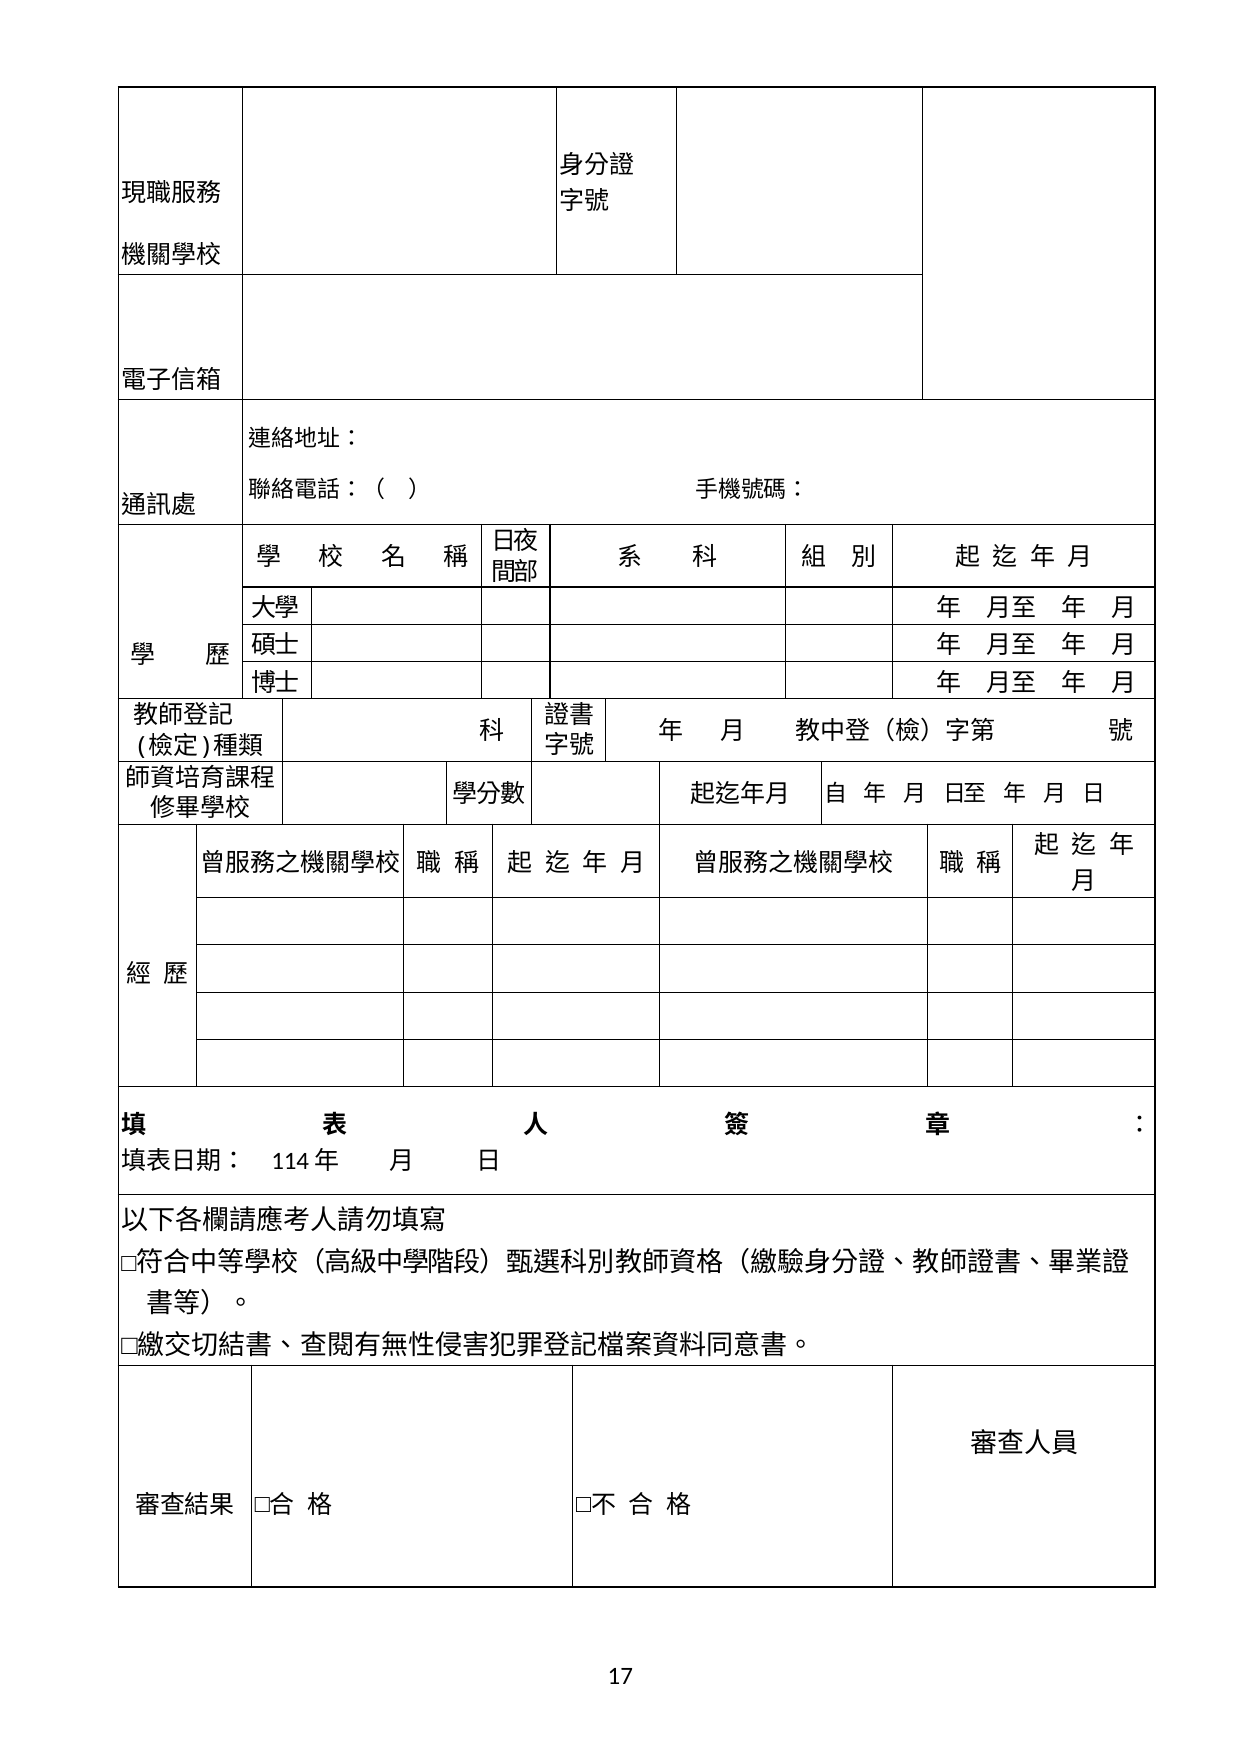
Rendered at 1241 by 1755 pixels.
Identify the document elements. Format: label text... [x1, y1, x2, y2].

table_cell 學 校 名 稱 [243, 525, 481, 586]
table_cell 科 [283, 699, 531, 761]
table_cell 曾服務之機關學校 [197, 825, 403, 897]
table_cell [660, 993, 927, 1039]
table_cell [493, 1040, 659, 1086]
table_cell 系 科 [551, 525, 785, 586]
table_cell [493, 945, 659, 992]
table_cell 連絡地址： 聯絡電話：（ ） 手機號碼： [243, 400, 1154, 524]
table_cell [493, 898, 659, 944]
table_cell [404, 898, 492, 944]
table_cell [786, 662, 892, 698]
table_cell [532, 762, 659, 823]
table_cell [197, 993, 403, 1039]
table_cell [482, 662, 549, 698]
table_cell 博士 [243, 662, 311, 698]
table_cell 年 月至 年 月 [893, 625, 1154, 661]
table_cell [1013, 993, 1154, 1039]
table_cell 教師登記 (檢定)種類 [119, 699, 282, 761]
table_cell 證書字號 [532, 699, 605, 761]
table_cell [197, 1040, 403, 1086]
table_cell 日夜 間部 [482, 525, 549, 586]
table_cell 審查人員 [893, 1366, 1154, 1586]
table_cell 年 月至 年 月 [893, 662, 1154, 698]
table_cell [928, 993, 1012, 1039]
table_cell 學 歷 [119, 525, 242, 698]
table_cell [551, 625, 785, 661]
table_cell [786, 625, 892, 661]
table_cell 起 迄 年 月 [493, 825, 659, 897]
table_cell 以下各欄請應考人請勿填寫 □符合中等學校（高級中學階段）甄選科別教師資格（繳驗身分證、教師證書、畢業證書等）。 □繳交切結書、查閱有無性侵害犯罪登記檔案資料同意書。 [119, 1195, 1154, 1364]
table_cell 電子信箱 [119, 275, 242, 399]
table_cell [928, 945, 1012, 992]
table_cell [243, 275, 922, 399]
table_cell [404, 993, 492, 1039]
table_cell [928, 898, 1012, 944]
table_cell 曾服務之機關學校 [660, 825, 927, 897]
table_cell 職 稱 [404, 825, 492, 897]
table_cell [197, 945, 403, 992]
table_cell [283, 762, 446, 823]
table_cell [312, 625, 481, 661]
table_cell [928, 1040, 1012, 1086]
table_cell 學分數 [447, 762, 531, 823]
table_cell [197, 898, 403, 944]
table_cell [482, 588, 549, 624]
table_cell [1013, 945, 1154, 992]
table_cell [660, 1040, 927, 1086]
table_cell [404, 945, 492, 992]
table_cell 身分證 字號 [557, 88, 676, 274]
table_cell 大學 [243, 588, 311, 624]
table_cell [312, 662, 481, 698]
table_cell 起迄年月 [660, 762, 821, 823]
table_cell □不 合 格 [573, 1366, 892, 1586]
table_cell 審查結果 [119, 1366, 251, 1586]
table_cell [660, 945, 927, 992]
table_cell [493, 993, 659, 1039]
table_cell [1013, 1040, 1154, 1086]
table_cell 碩士 [243, 625, 311, 661]
table_cell [482, 625, 549, 661]
table_cell [660, 898, 927, 944]
table_cell [786, 588, 892, 624]
table_cell 職 稱 [928, 825, 1012, 897]
table_cell 年 月至 年 月 [893, 588, 1154, 624]
table_cell [677, 88, 922, 274]
table_cell [1013, 898, 1154, 944]
table_cell 自 年 月 日至 年 月 日 [822, 762, 1154, 823]
table_cell [404, 1040, 492, 1086]
table_cell 現職服務機關學校 [119, 88, 242, 274]
table_cell 年 月 教中登（檢）字第 號 [606, 699, 1154, 761]
table_cell 經 歷 [119, 825, 196, 1086]
table_cell [551, 588, 785, 624]
table_cell 組 別 [786, 525, 892, 586]
table_cell 起 迄 年 月 [893, 525, 1154, 586]
table_cell [312, 588, 481, 624]
table_cell 通訊處 [119, 400, 242, 524]
table_cell [551, 662, 785, 698]
table_cell 起 迄 年 月 [1013, 825, 1154, 897]
table_cell □合 格 [252, 1366, 572, 1586]
table_cell [923, 88, 1154, 399]
table_cell 填表人簽章： 填表日期： 114年 月 日 [119, 1087, 1154, 1194]
table_cell [243, 88, 556, 274]
table_cell 師資培育課程修畢學校 [119, 762, 282, 823]
